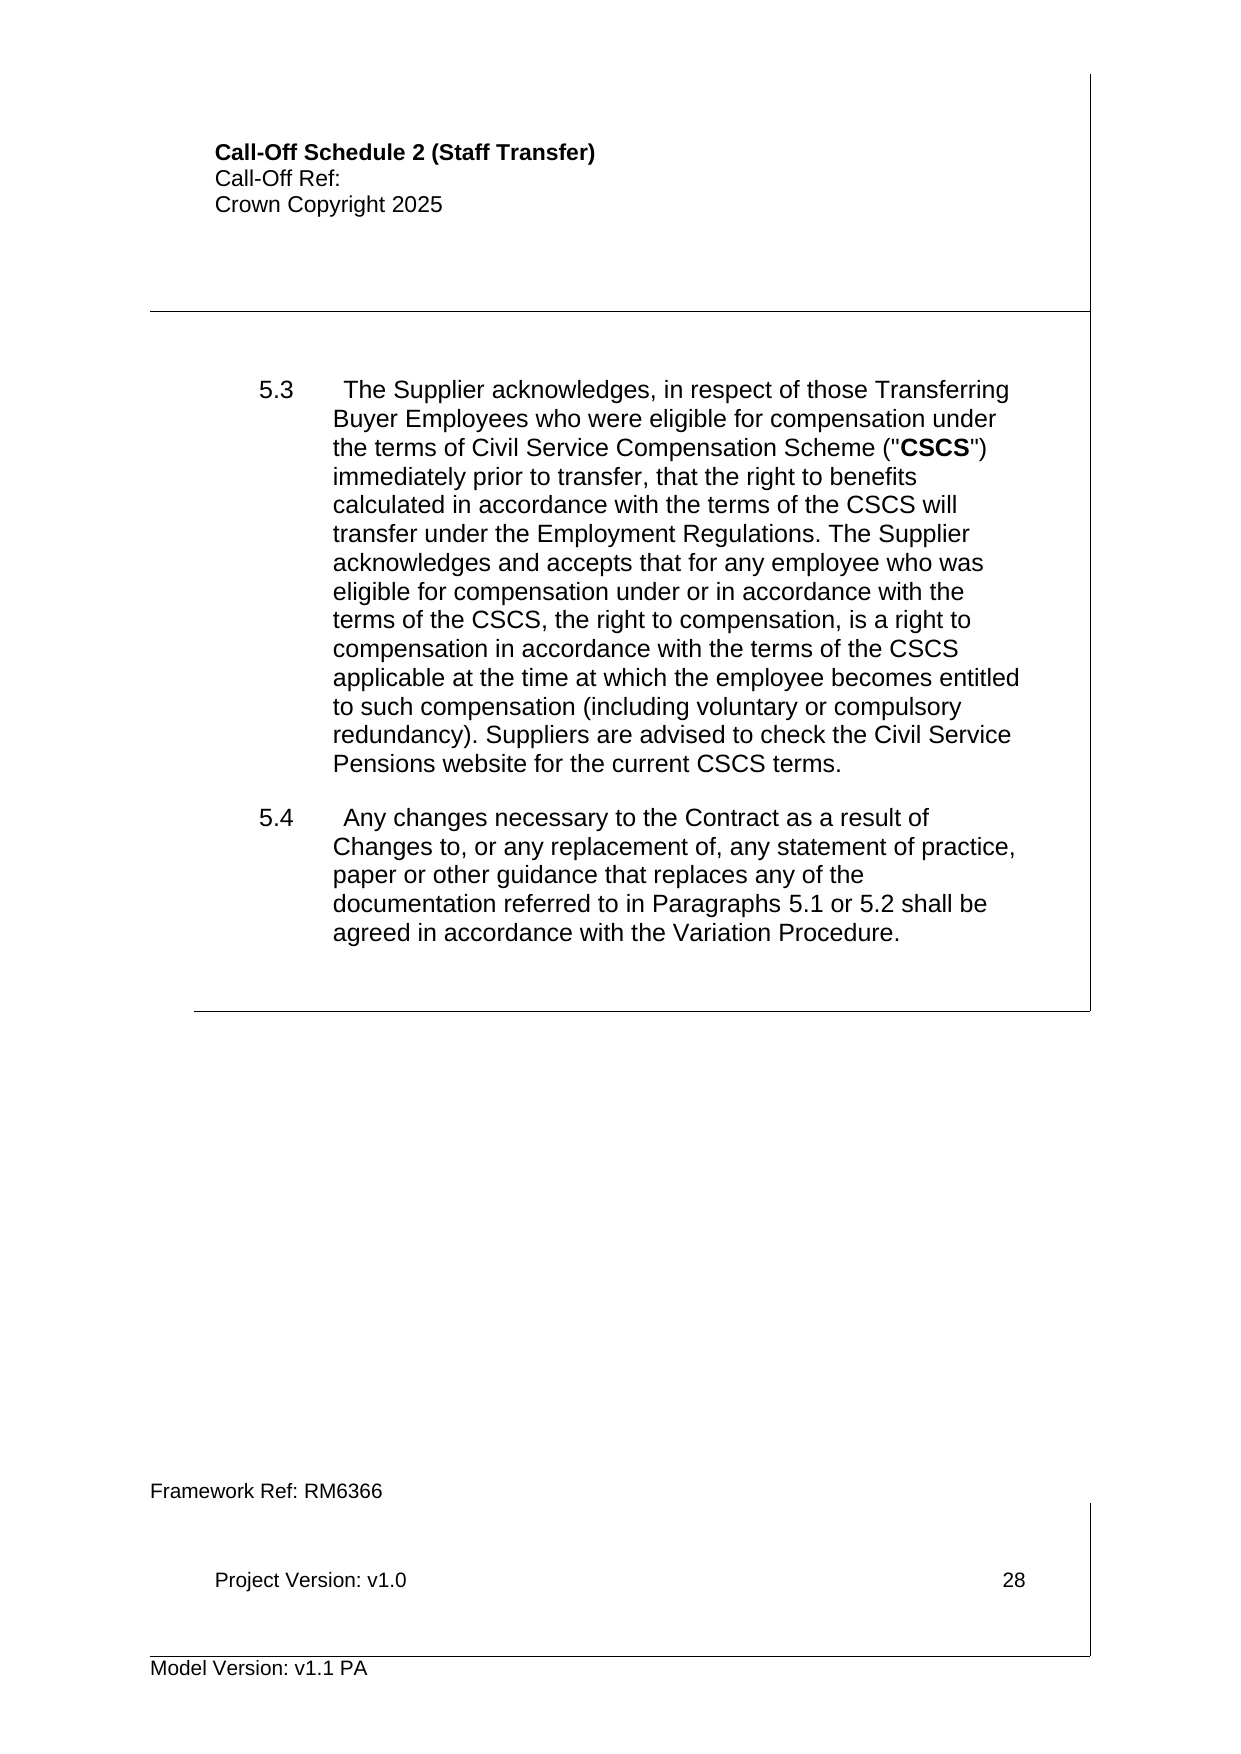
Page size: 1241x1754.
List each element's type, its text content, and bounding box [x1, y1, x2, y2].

list Any changes necessary to the Contract as a result of Changes to, or any replacement of, any statement of practice, paper or other guidance that replaces any of the documentation referred to in Paragraphs 5.1 or 5.2 shall be agreed in accordance with the Variation Procedure. [194, 738, 1090, 1011]
list The Supplier acknowledges, in respect of those Transferring Buyer Employees who were eligible for compensation under the terms of Civil Service Compensation Scheme ("CSCS") immediately prior to transfer, that the right to benefits calculated in accordance with the terms of the CSCS will transfer under the Employment Regulations. The Supplier acknowledges and accepts that for any employee who was eligible for compensation under or in accordance with the terms of the CSCS, the right to compensation, is a right to compensation in accordance with the terms of the CSCS applicable at the time at which the employee becomes entitled to such compensation (including voluntary or compulsory redundancy). Suppliers are advised to check the Civil Service Pensions website for the current CSCS terms. [194, 311, 1090, 738]
